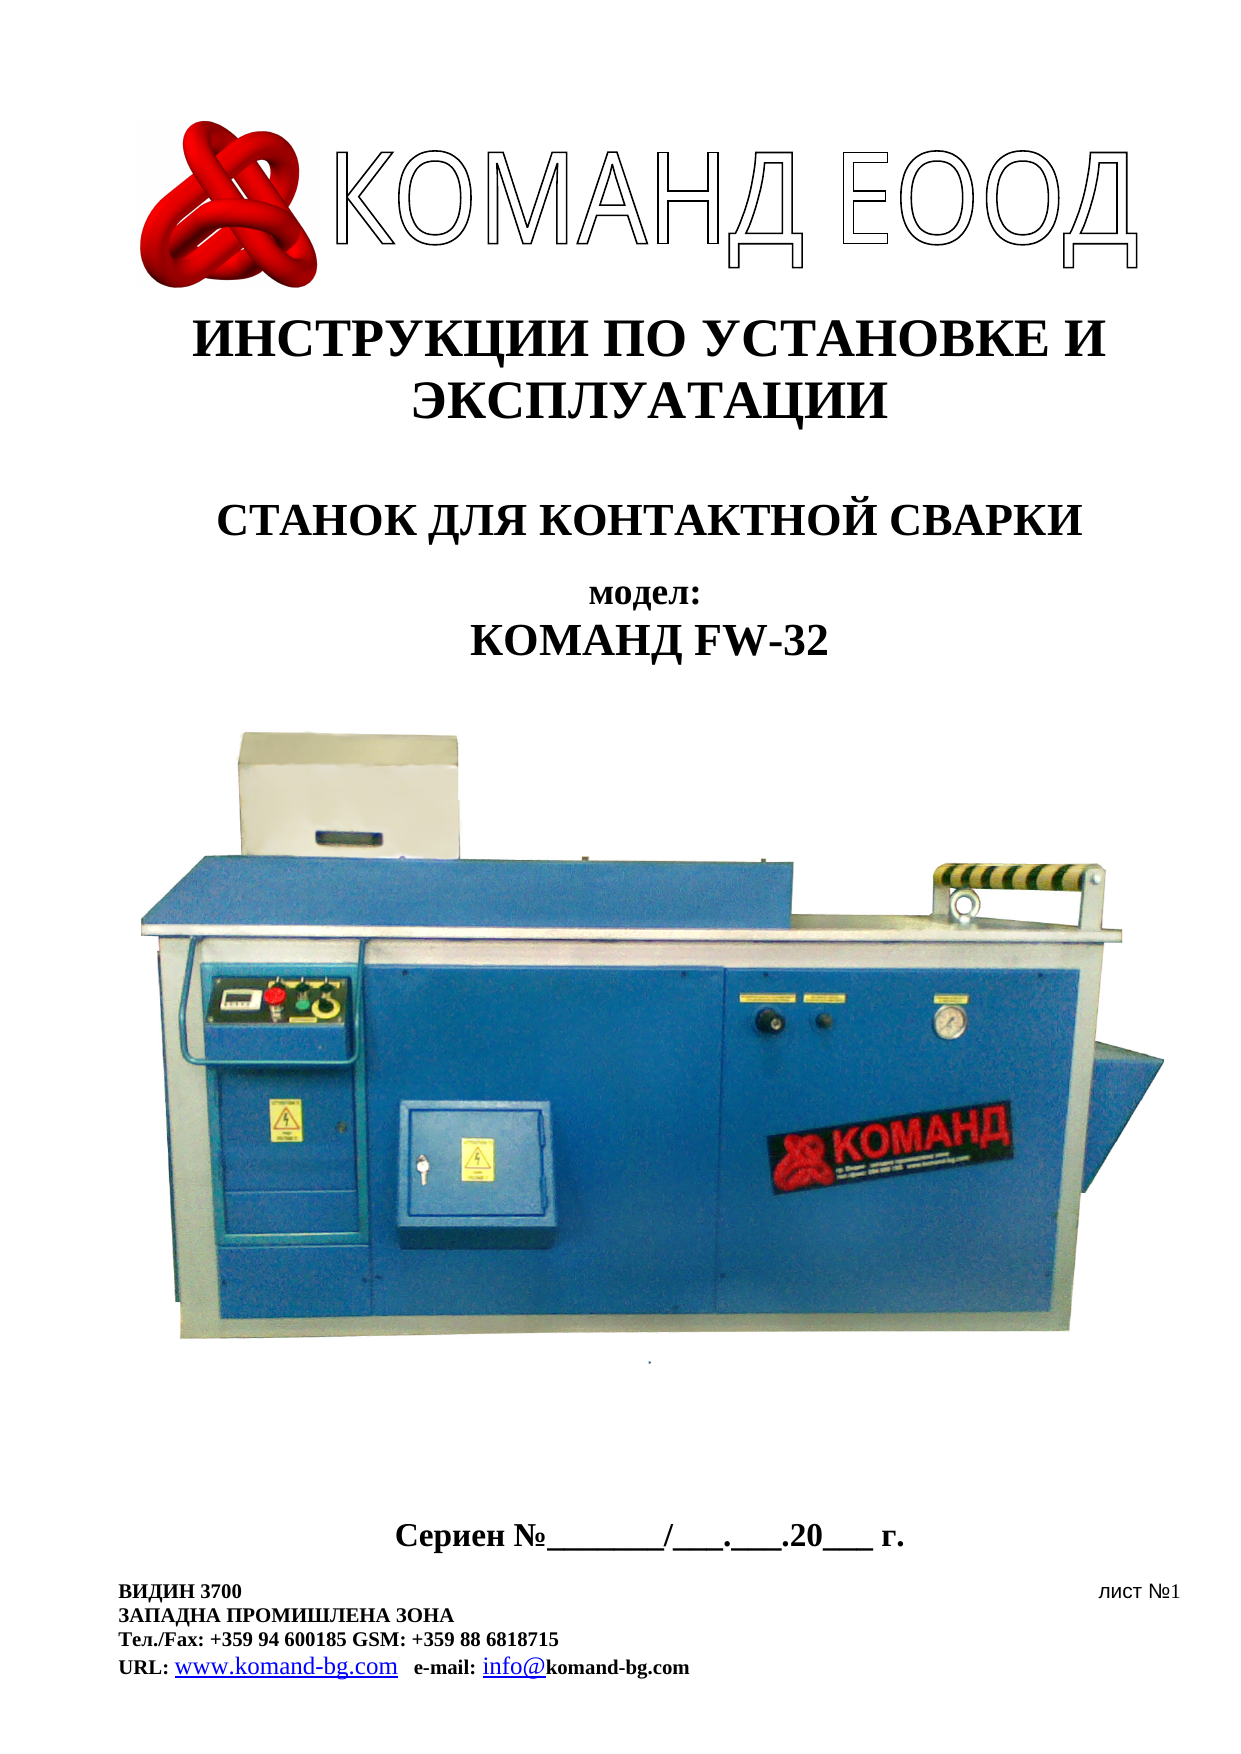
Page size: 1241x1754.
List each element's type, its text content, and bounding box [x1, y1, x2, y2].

text модел: [118, 569, 1181, 612]
picture [135, 726, 1165, 1344]
text Сериен №_______/___.___.20___ г. [118, 1515, 1181, 1554]
picture [137, 118, 320, 290]
text КОМАНД FW-32 [118, 612, 1181, 665]
text СТАНОК ДЛЯ КОНТАКТНОЙ СВАРКИ [118, 492, 1181, 545]
text ИНСТРУКЦИИ ПО УСТАНОВКЕ И ЭКСПЛУАТАЦИИ [118, 305, 1181, 430]
